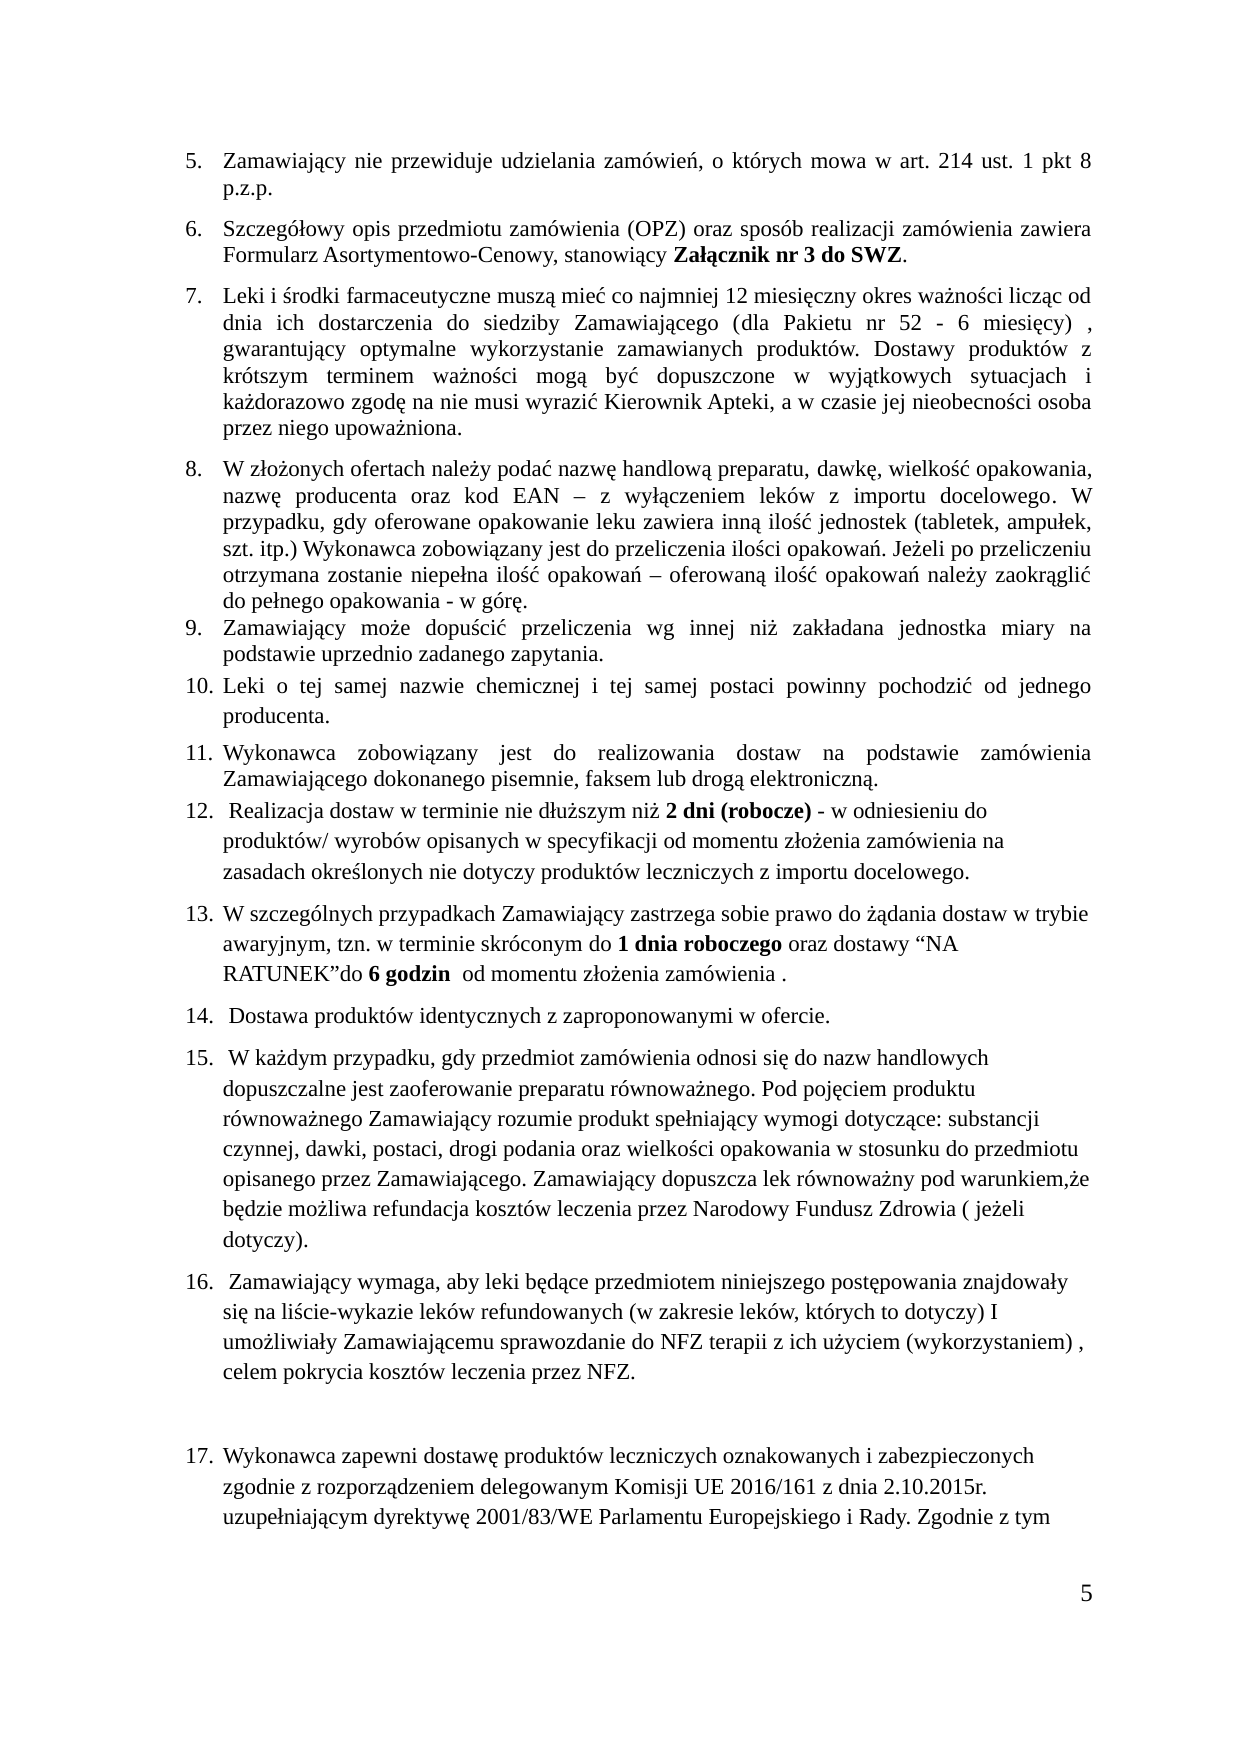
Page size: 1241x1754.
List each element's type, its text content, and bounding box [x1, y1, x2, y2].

list W złożonych ofertach należy podać nazwę handlową preparatu, dawkę, wielkość opakowania, nazwę producenta oraz kod EAN – z wyłączeniem leków z importu docelowego. W przypadku, gdy oferowane opakowanie leku zawiera inną ilość jednostek (tabletek, ampułek, szt. itp.) Wykonawca zobowiązany jest do przeliczenia ilości opakowań. Jeżeli po przeliczeniu otrzymana zostanie niepełna ilość opakowań – oferowaną ilość opakowań należy zaokrąglić do pełnego opakowania - w górę. [185, 456, 1093, 614]
list Zamawiający może dopuścić przeliczenia wg innej niż zakładana jednostka miary na podstawie uprzednio zadanego zapytania. [185, 614, 1093, 666]
list Zamawiający wymaga, aby leki będące przedmiotem niniejszego postępowania znajdowały się na liście-wykazie leków refundowanych (w zakresie leków, których to dotyczy) I umożliwiały Zamawiającemu sprawozdanie do NFZ terapii z ich użyciem (wykorzystaniem) , celem pokrycia kosztów leczenia przez NFZ. [185, 1268, 1093, 1385]
list W każdym przypadku, gdy przedmiot zamówienia odnosi się do nazw handlowych dopuszczalne jest zaoferowanie preparatu równoważnego. Pod pojęciem produktu równoważnego Zamawiający rozumie produkt spełniający wymogi dotyczące: substancji czynnej, dawki, postaci, drogi podania oraz wielkości opakowania w stosunku do przedmiotu opisanego przez Zamawiającego. Zamawiający dopuszcza lek równoważny pod warunkiem,że będzie możliwa refundacja kosztów leczenia przez Narodowy Fundusz Zdrowia ( jeżeli dotyczy). [185, 1044, 1093, 1252]
list Leki o tej samej nazwie chemicznej i tej samej postaci powinny pochodzić od jednego producenta. [185, 672, 1093, 729]
list Dostawa produktów identycznych z zaproponowanymi w ofercie. [185, 1002, 1093, 1029]
list Szczegółowy opis przedmiotu zamówienia (OPZ) oraz sposób realizacji zamówienia zawiera Formularz Asortymentowo-Cenowy, stanowiący Załącznik nr 3 do SWZ. [185, 215, 1093, 268]
list Wykonawca zapewni dostawę produktów leczniczych oznakowanych i zabezpieczonych zgodnie z rozporządzeniem delegowanym Komisji UE 2016/161 z dnia 2.10.2015r. uzupełniającym dyrektywę 2001/83/WE Parlamentu Europejskiego i Rady. Zgodnie z tym [185, 1442, 1093, 1529]
list Zamawiający nie przewiduje udzielania zamówień, o których mowa w art. 214 ust. 1 pkt 8 p.z.p. [185, 148, 1093, 200]
list Realizacja dostaw w terminie nie dłuższym niż 2 dni (robocze) - w odniesieniu do produktów/ wyrobów opisanych w specyfikacji od momentu złożenia zamówienia na zasadach określonych nie dotyczy produktów leczniczych z importu docelowego. [185, 797, 1093, 884]
list Wykonawca zobowiązany jest do realizowania dostaw na podstawie zamówienia Zamawiającego dokonanego pisemnie, faksem lub drogą elektroniczną. [185, 739, 1093, 791]
list Leki i środki farmaceutyczne muszą mieć co najmniej 12 miesięczny okres ważności licząc od dnia ich dostarczenia do siedziby Zamawiającego (dla Pakietu nr 52 - 6 miesięcy) , gwarantujący optymalne wykorzystanie zamawianych produktów. Dostawy produktów z krótszym terminem ważności mogą być dopuszczone w wyjątkowych sytuacjach i każdorazowo zgodę na nie musi wyrazić Kierownik Apteki, a w czasie jej nieobecności osoba przez niego upoważniona. [185, 283, 1093, 441]
list W szczególnych przypadkach Zamawiający zastrzega sobie prawo do żądania dostaw w trybie awaryjnym, tzn. w terminie skróconym do 1 dnia roboczego oraz dostawy “NA RATUNEK”do 6 godzin od momentu złożenia zamówienia . [185, 900, 1093, 987]
